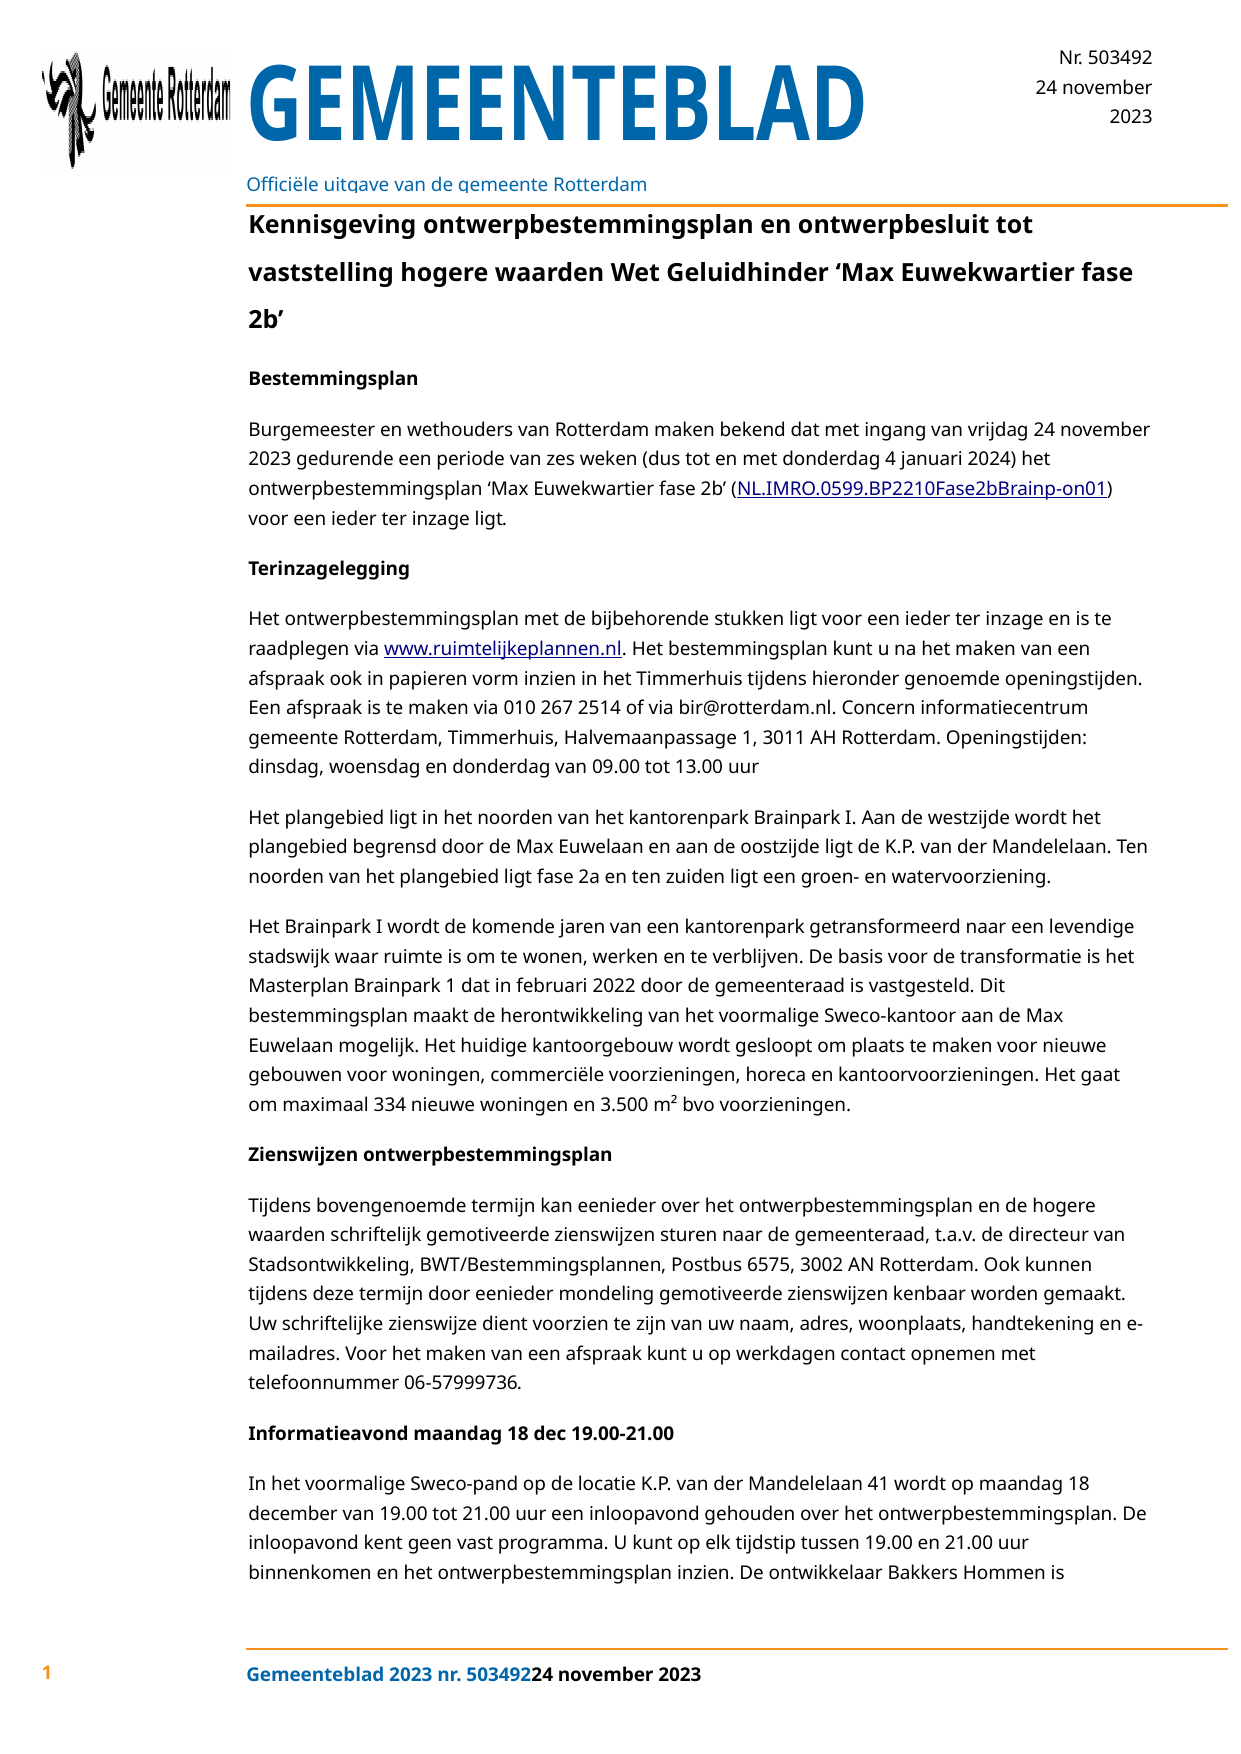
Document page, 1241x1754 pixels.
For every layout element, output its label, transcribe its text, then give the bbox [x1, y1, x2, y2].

text In het voormalige Sweco-pand op de locatie K.P. van der Mandelelaan 41 wordt op maandag 18 december van 19.00 tot 21.00 uur een inloopavond gehouden over het ontwerpbestemmingsplan. De inloopavond kent geen vast programma. U kunt op elk tijdstip tussen 19.00 en 21.00 uur binnenkomen en het ontwerpbestemmingsplan inzien. De ontwikkelaar Bakkers Hommen is [248, 1470, 1152, 1584]
text Kennisgeving ontwerpbestemmingsplan en ontwerpbesluit tot vaststelling hogere waarden Wet Geluidhinder ‘Max Euwekwartier fase 2b’ [248, 207, 1152, 336]
text Burgemeester en wethouders van Rotterdam maken bekend dat met ingang van vrijdag 24 november 2023 gedurende een periode van zes weken (dus tot en met donderdag 4 januari 2024) het ontwerpbestemmingsplan ‘Max Euwekwartier fase 2b’ (NL.IMRO.0599.BP2210Fase2bBrainp-on01) voor een ieder ter inzage ligt. [248, 416, 1152, 530]
text Tijdens bovengenoemde termijn kan eenieder over het ontwerpbestemmingsplan en de hogere waarden schriftelijk gemotiveerde zienswijzen sturen naar de gemeenteraad, t.a.v. de directeur van Stadsontwikkeling, BWT/Bestemmingsplannen, Postbus 6575, 3002 AN Rotterdam. Ook kunnen tijdens deze termijn door eenieder mondeling gemotiveerde zienswijzen kenbaar worden gemaakt. Uw schriftelijke zienswijze dient voorzien te zijn van uw naam, adres, woonplaats, handtekening en e-mailadres. Voor het maken van een afspraak kunt u op werkdagen contact opnemen met telefoonnummer 06-57999736. [248, 1192, 1152, 1395]
text Het ontwerpbestemmingsplan met de bijbehorende stukken ligt voor een ieder ter inzage en is te raadplegen via www.ruimtelijkeplannen.nl. Het bestemmingsplan kunt u na het maken van een afspraak ook in papieren vorm inzien in het Timmerhuis tijdens hieronder genoemde openingstijden. Een afspraak is te maken via 010 267 2514 of via bir@rotterdam.nl. Concern informatiecentrum gemeente Rotterdam, Timmerhuis, Halvemaanpassage 1, 3011 AH Rotterdam. Openingstijden: dinsdag, woensdag en donderdag van 09.00 tot 13.00 uur [248, 606, 1152, 779]
text Informatieavond maandag 18 dec 19.00-21.00 [248, 1420, 1152, 1445]
text Terinzagelegging [248, 555, 1152, 581]
text Het plangebied ligt in het noorden van het kantorenpark Brainpark I. Aan de westzijde wordt het plangebied begrensd door de Max Euwelaan en aan de oostzijde ligt de K.P. van der Mandelelaan. Ten noorden van het plangebied ligt fase 2a en ten zuiden ligt een groen- en watervoorziening. [248, 804, 1152, 889]
picture [41, 47, 231, 172]
text Zienswijzen ontwerpbestemmingsplan [248, 1141, 1152, 1167]
text Bestemmingsplan [248, 366, 1152, 391]
text Het Brainpark I wordt de komende jaren van een kantorenpark getransformeerd naar een levendige stadswijk waar ruimte is om te wonen, werken en te verblijven. De basis voor de transformatie is het Masterplan Brainpark 1 dat in februari 2022 door de gemeenteraad is vastgesteld. Dit bestemmingsplan maakt de herontwikkeling van het voormalige Sweco-kantoor aan de Max Euwelaan mogelijk. Het huidige kantoorgebouw wordt gesloopt om plaats te maken voor nieuwe gebouwen voor woningen, commerciële voorzieningen, horeca en kantoorvoorzieningen. Het gaat om maximaal 334 nieuwe woningen en 3.500 m² bvo voorzieningen. [248, 913, 1152, 1117]
